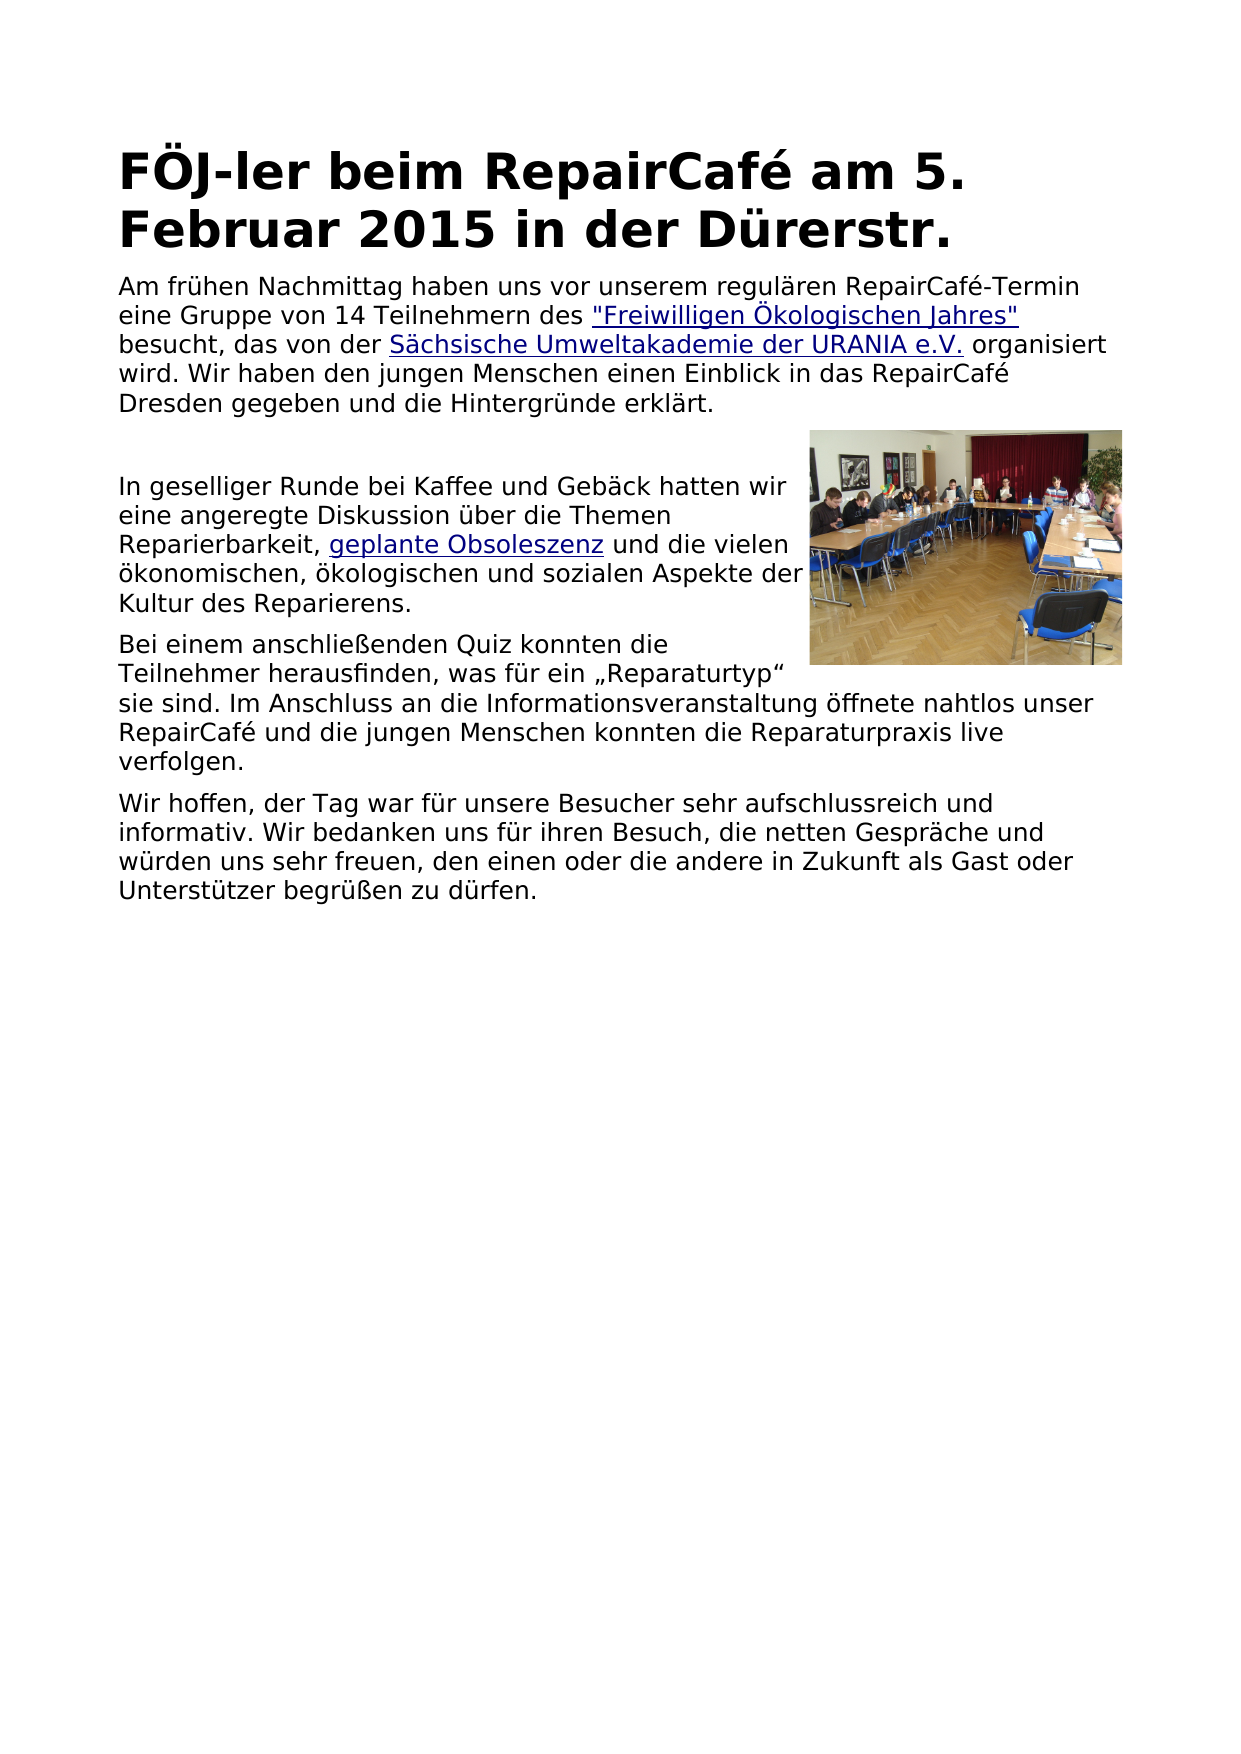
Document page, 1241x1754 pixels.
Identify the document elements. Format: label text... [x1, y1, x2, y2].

text Am frühen Nachmittag haben uns vor unserem regulären RepairCafé-Termin eine Gruppe von 14 Teilnehmern des "Freiwilligen Ökologischen Jahres" besucht, das von der Sächsische Umweltakademie der URANIA e.V. organisiert wird. Wir haben den jungen Menschen einen Einblick in das RepairCafé Dresden gegeben und die Hintergründe erklärt. [118, 272, 1122, 418]
subtitle FÖJ-ler beim RepairCafé am 5. Februar 2015 in der Dürerstr. [118, 143, 1122, 259]
picture [809, 430, 1123, 665]
text Wir hoffen, der Tag war für unsere Besucher sehr aufschlussreich und informativ. Wir bedanken uns für ihren Besuch, die netten Gespräche und würden uns sehr freuen, den einen oder die andere in Zukunft als Gast oder Unterstützer begrüßen zu dürfen. [118, 789, 1122, 905]
text Bei einem anschließenden Quiz konnten die Teilnehmer herausfinden, was für ein „Reparaturtyp“ sie sind. Im Anschluss an die Informationsveranstaltung öffnete nahtlos unser RepairCafé und die jungen Menschen konnten die Reparaturpraxis live verfolgen. [118, 630, 1122, 776]
text In geselliger Runde bei Kaffee und Gebäck hatten wir eine angeregte Diskussion über die Themen Reparierbarkeit, geplante Obsoleszenz und die vielen ökonomischen, ökologischen und sozialen Aspekte der Kultur des Reparierens. [118, 472, 809, 618]
